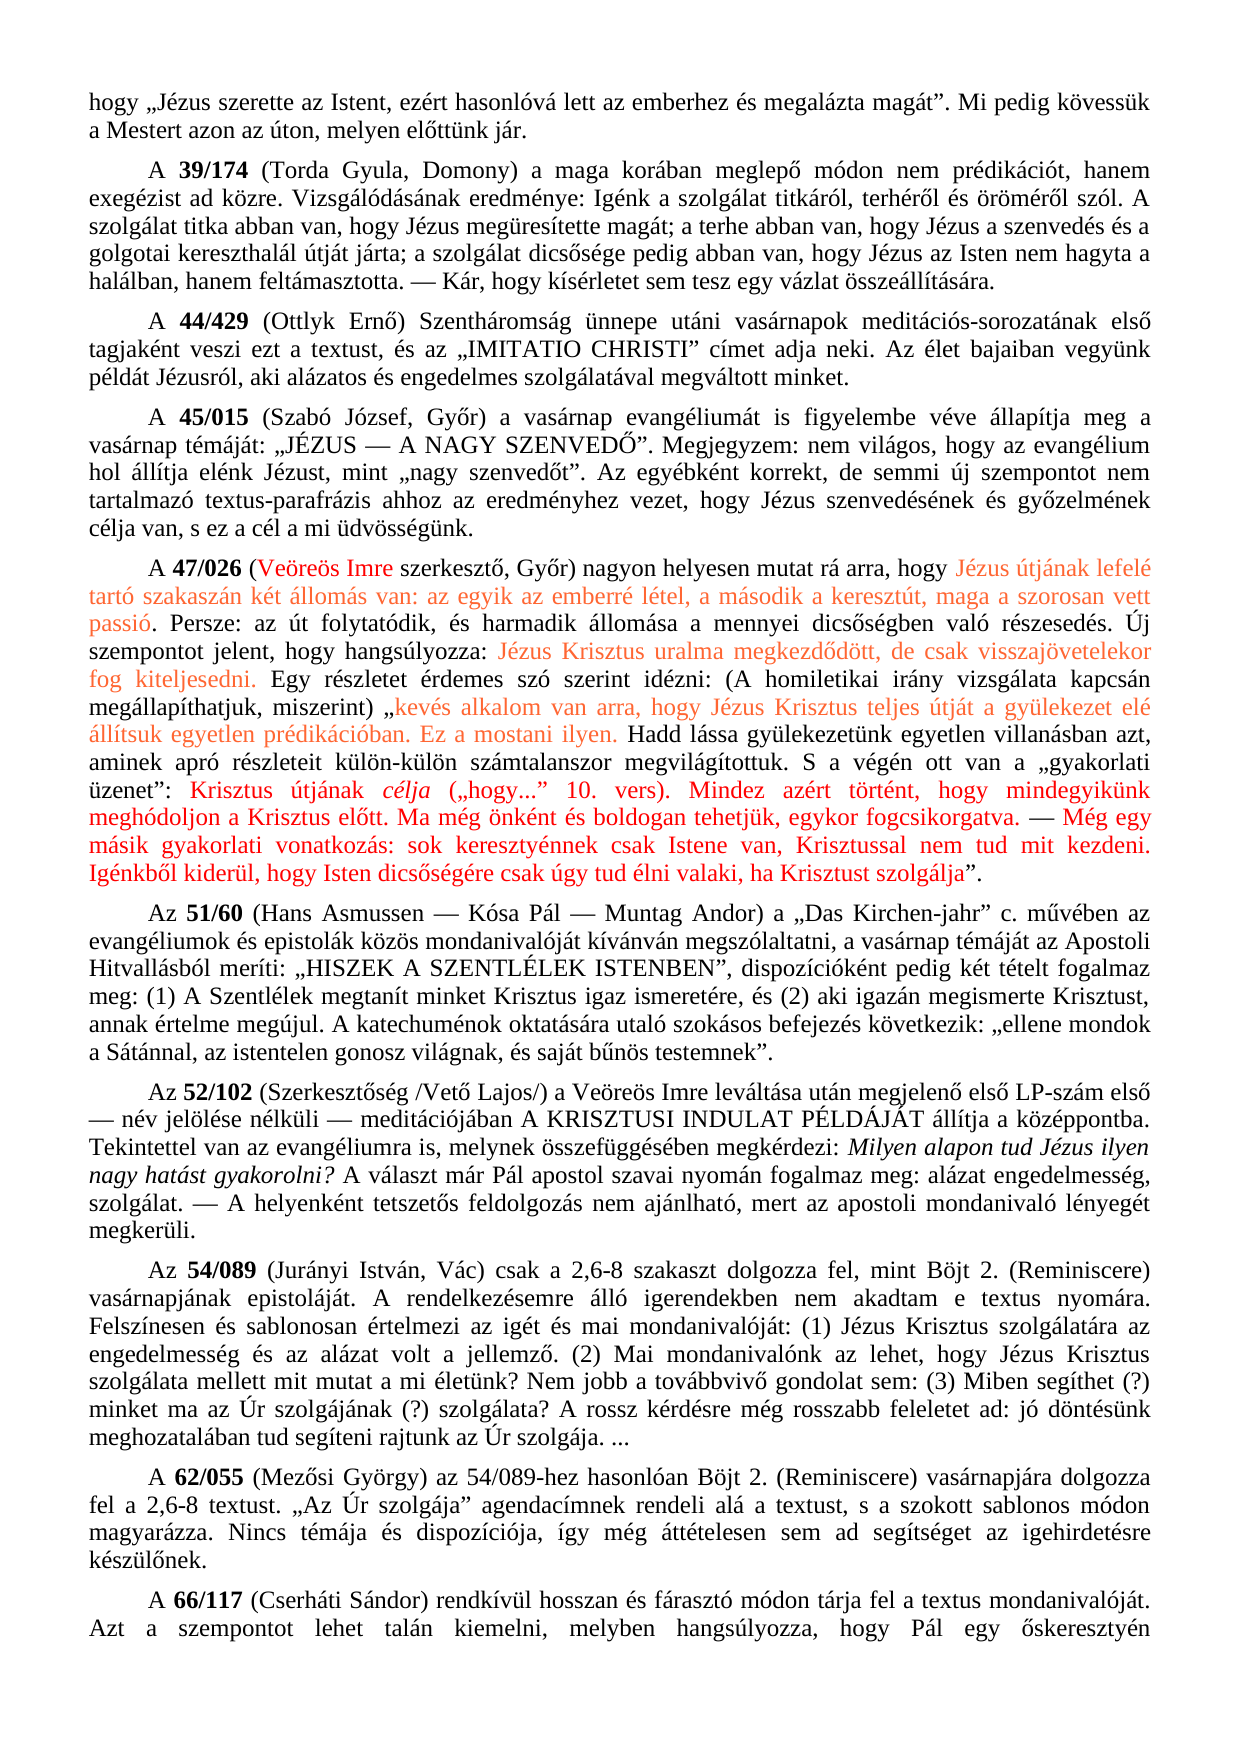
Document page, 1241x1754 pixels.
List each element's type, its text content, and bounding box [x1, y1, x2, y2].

text A 45/015 (Szabó József, Győr) a vasárnap evangéliumát is figyelembe véve állapítja meg a vasárnap témáját: „JÉZUS — A NAGY SZENVEDŐ”. Megjegyzem: nem világos, hogy az evangélium hol állítja elénk Jézust, mint „nagy szenvedőt”. Az egyébként korrekt, de semmi új szempontot nem tartalmazó textus-parafrázis ahhoz az eredményhez vezet, hogy Jézus szenvedésének és győzelmének célja van, s ez a cél a mi üdvösségünk. [88, 403, 1152, 542]
text Az 51/60 (Hans Asmussen — Kósa Pál — Muntag Andor) a „Das Kirchen-jahr” c. művében az evangéliumok és epistolák közös mondanivalóját kívánván megszólaltatni, a vasárnap témáját az Apostoli Hitvallásból meríti: „HISZEK A SZENTLÉLEK ISTENBEN”, dispozícióként pedig két tételt fogalmaz meg: (1) A Szentlélek megtanít minket Krisztus igaz ismeretére, és (2) aki igazán megismerte Krisztust, annak értelme megújul. A katechuménok oktatására utaló szokásos befejezés következik: „ellene mondok a Sátánnal, az istentelen gonosz világnak, és saját bűnös testemnek”. [88, 899, 1152, 1065]
text Az 52/102 (Szerkesztőség /Vető Lajos/) a Veöreös Imre leváltása után megjelenő első LP-szám első — név jelölése nélküli — meditációjában A KRISZTUSI INDULAT PÉLDÁJÁT állítja a középpontba. Tekintettel van az evangéliumra is, melynek összefüggésében megkérdezi: Milyen alapon tud Jézus ilyen nagy hatást gyakorolni? A választ már Pál apostol szavai nyomán fogalmaz meg: alázat engedelmesség, szolgálat. — A helyenként tetszetős feldolgozás nem ajánlható, mert az apostoli mondanivaló lényegét megkerüli. [88, 1078, 1152, 1244]
text A 47/026 (Veöreös Imre szerkesztő, Győr) nagyon helyesen mutat rá arra, hogy Jézus útjának lefelé tartó szakaszán két állomás van: az egyik az emberré létel, a második a keresztút, maga a szorosan vett passió. Persze: az út folytatódik, és harmadik állomása a mennyei dicsőségben való részesedés. Új szempontot jelent, hogy hangsúlyozza: Jézus Krisztus uralma megkezdődött, de csak visszajövetelekor fog kiteljesedni. Egy részletet érdemes szó szerint idézni: (A homiletikai irány vizsgálata kapcsán megállapíthatjuk, miszerint) „kevés alkalom van arra, hogy Jézus Krisztus teljes útját a gyülekezet elé állítsuk egyetlen prédikációban. Ez a mostani ilyen. Hadd lássa gyülekezetünk egyetlen villanásban azt, aminek apró részleteit külön-külön számtalanszor megvilágítottuk. S a végén ott van a „gyakorlati üzenet”: Krisztus útjának célja („hogy...” 10. vers). Mindez azért történt, hogy mindegyikünk meghódoljon a Krisztus előtt. Ma még önként és boldogan tehetjük, egykor fogcsikorgatva. — Még egy másik gyakorlati vonatkozás: sok keresztyénnek csak Istene van, Krisztussal nem tud mit kezdeni. Igénkből kiderül, hogy Isten dicsőségére csak úgy tud élni valaki, ha Krisztust szolgálja”. [88, 554, 1152, 887]
text Az 54/089 (Jurányi István, Vác) csak a 2,6-8 szakaszt dolgozza fel, mint Böjt 2. (Reminiscere) vasárnapjának epistoláját. A rendelkezésemre álló igerendekben nem akadtam e textus nyomára. Felszínesen és sablonosan értelmezi az igét és mai mondanivalóját: (1) Jézus Krisztus szolgálatára az engedelmesség és az alázat volt a jellemző. (2) Mai mondanivalónk az lehet, hogy Jézus Krisztus szolgálata mellett mit mutat a mi életünk? Nem jobb a továbbvivő gondolat sem: (3) Miben segíthet (?) minket ma az Úr szolgájának (?) szolgálata? A rossz kérdésre még rosszabb feleletet ad: jó döntésünk meghozatalában tud segíteni rajtunk az Úr szolgája. ... [88, 1257, 1152, 1451]
text A 39/174 (Torda Gyula, Domony) a maga korában meglepő módon nem prédikációt, hanem exegézist ad közre. Vizsgálódásának eredménye: Igénk a szolgálat titkáról, terhéről és öröméről szól. A szolgálat titka abban van, hogy Jézus megüresítette magát; a terhe abban van, hogy Jézus a szenvedés és a golgotai kereszthalál útját járta; a szolgálat dicsősége pedig abban van, hogy Jézus az Isten nem hagyta a halálban, hanem feltámasztotta. — Kár, hogy kísérletet sem tesz egy vázlat összeállítására. [88, 156, 1152, 295]
text A 66/117 (Cserháti Sándor) rendkívül hosszan és fárasztó módon tárja fel a textus mondanivalóját. Azt a szempontot lehet talán kiemelni, melyben hangsúlyozza, hogy Pál egy őskeresztyén [88, 1586, 1152, 1642]
text A 62/055 (Mezősi György) az 54/089-hez hasonlóan Böjt 2. (Reminiscere) vasárnapjára dolgozza fel a 2,6-8 textust. „Az Úr szolgája” agendacímnek rendeli alá a textust, s a szokott sablonos módon magyarázza. Nincs témája és dispozíciója, így még áttételesen sem ad segítséget az igehirdetésre készülőnek. [88, 1463, 1152, 1574]
text hogy „Jézus szerette az Istent, ezért hasonlóvá lett az emberhez és megalázta magát”. Mi pedig kövessük a Mestert azon az úton, melyen előttünk jár. [88, 88, 1152, 144]
text A 44/429 (Ottlyk Ernő) Szentháromság ünnepe utáni vasárnapok meditációs-sorozatának első tagjaként veszi ezt a textust, és az „IMITATIO CHRISTI” címet adja neki. Az élet bajaiban vegyünk példát Jézusról, aki alázatos és engedelmes szolgálatával megváltott minket. [88, 307, 1152, 391]
